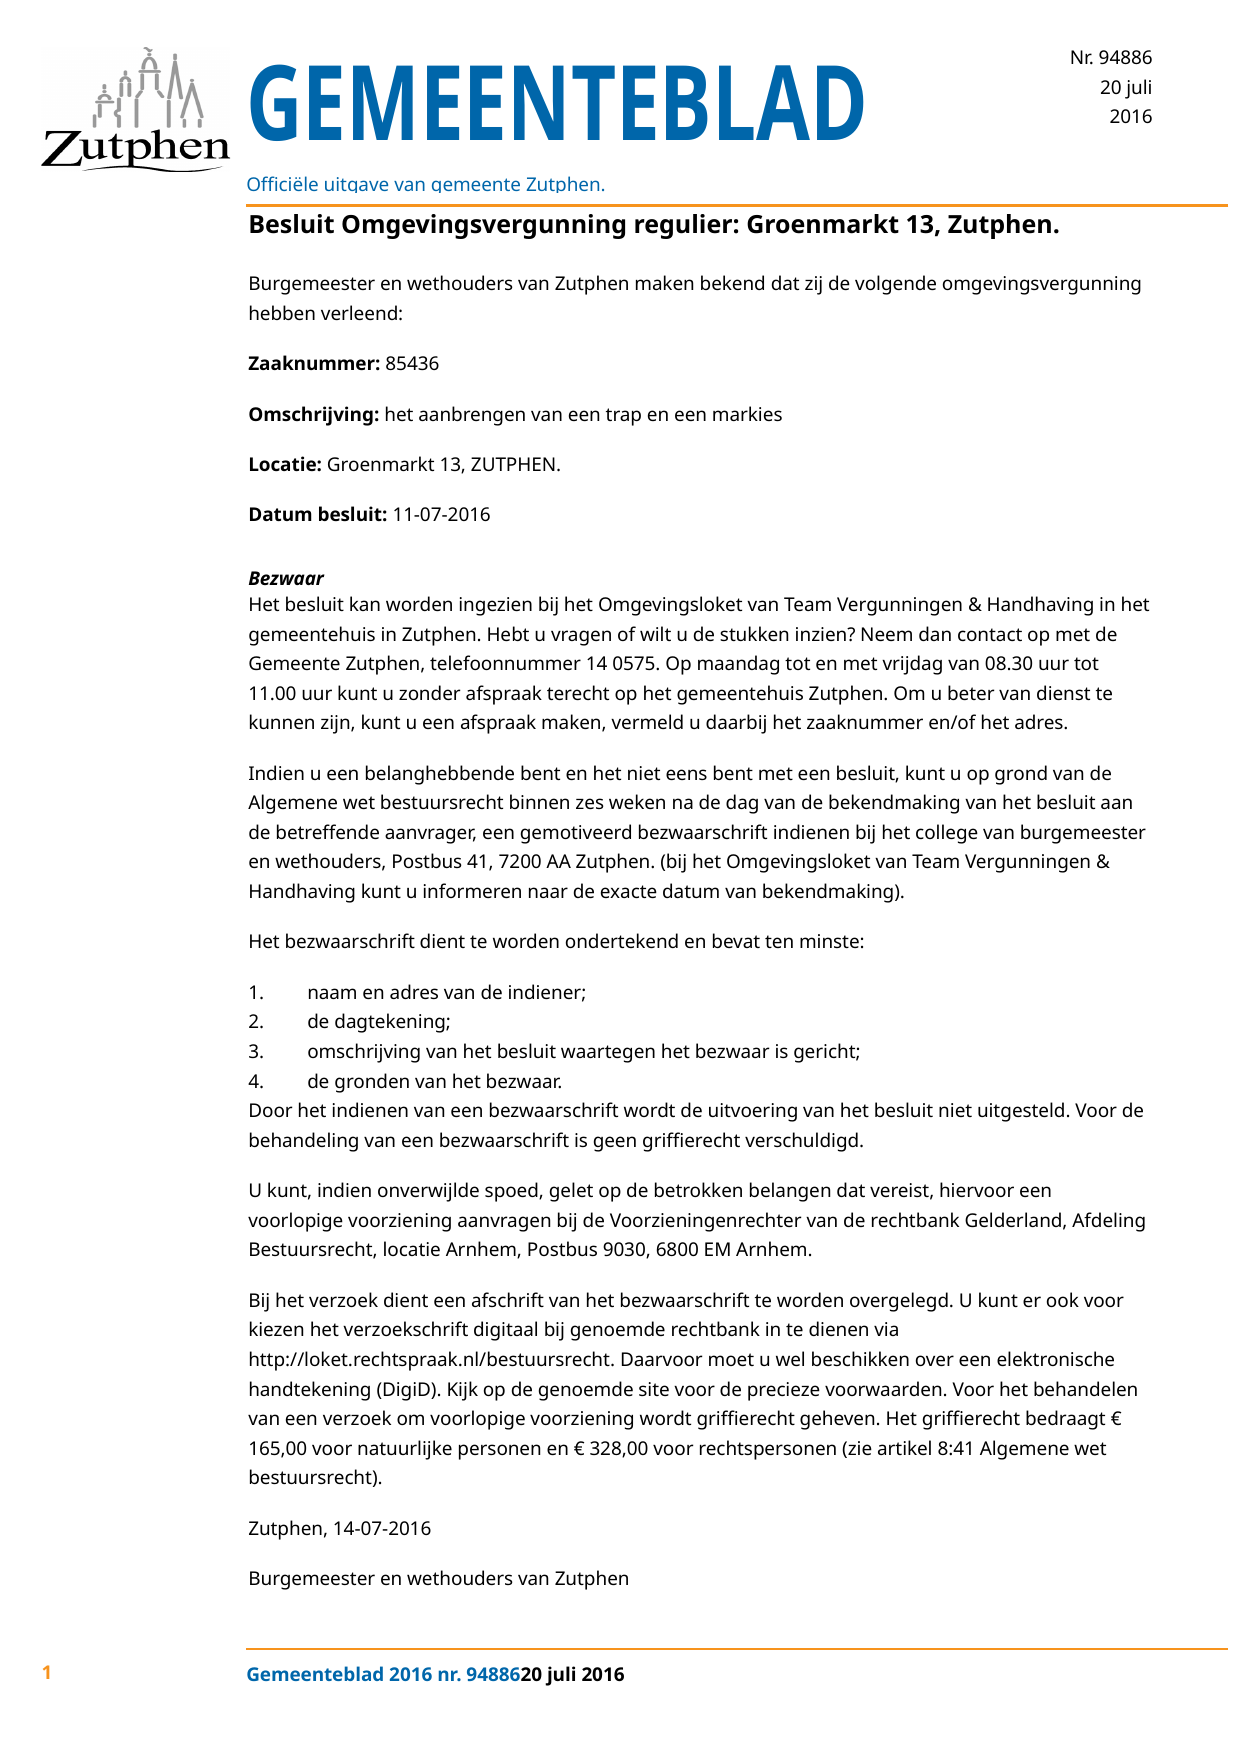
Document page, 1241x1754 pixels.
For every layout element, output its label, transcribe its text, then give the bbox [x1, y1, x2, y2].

text Het besluit kan worden ingezien bij het Omgevingsloket van Team Vergunningen & Handhaving in het gemeentehuis in Zutphen. Hebt u vragen of wilt u de stukken inzien? Neem dan contact op met de Gemeente Zutphen, telefoonnummer 14 0575. Op maandag tot en met vrijdag van 08.30 uur tot 11.00 uur kunt u zonder afspraak terecht op het gemeentehuis Zutphen. Om u beter van dienst te kunnen zijn, kunt u een afspraak maken, vermeld u daarbij het zaaknummer en/of het adres. [248, 591, 1152, 735]
list de gronden van het bezwaar. [248, 1068, 1152, 1094]
text Door het indienen van een bezwaarschrift wordt de uitvoering van het besluit niet uitgesteld. Voor de behandeling van een bezwaarschrift is geen griffierecht verschuldigd. [248, 1097, 1152, 1153]
text Bij het verzoek dient een afschrift van het bezwaarschrift te worden overgelegd. U kunt er ook voor kiezen het verzoekschrift digitaal bij genoemde rechtbank in te dienen via http://loket.rechtspraak.nl/bestuursrecht. Daarvoor moet u wel beschikken over een elektronische handtekening (DigiD). Kijk op de genoemde site voor de precieze voorwaarden. Voor het behandelen van een verzoek om voorlopige voorziening wordt griffierecht geheven. Het griffierecht bedraagt € 165,00 voor natuurlijke personen en € 328,00 voor rechtspersonen (zie artikel 8:41 Algemene wet bestuursrecht). [248, 1287, 1152, 1490]
text Zutphen, 14-07-2016 [248, 1515, 1152, 1541]
text Datum besluit: 11-07-2016 [248, 502, 1152, 527]
list de dagtekening; [248, 1009, 1152, 1034]
text Besluit Omgevingsvergunning regulier: Groenmarkt 13, Zutphen. [248, 207, 1152, 241]
text Zaaknummer: 85436 [248, 350, 1152, 376]
text Het bezwaarschrift dient te worden ondertekend en bevat ten minste: [248, 929, 1152, 954]
text Locatie: Groenmarkt 13, ZUTPHEN. [248, 451, 1152, 477]
text Burgemeester en wethouders van Zutphen [248, 1565, 1152, 1591]
picture [41, 47, 231, 172]
text U kunt, indien onverwijlde spoed, gelet op de betrokken belangen dat vereist, hiervoor een voorlopige voorziening aanvragen bij de Voorzieningenrechter van de rechtbank Gelderland, Afdeling Bestuursrecht, locatie Arnhem, Postbus 9030, 6800 EM Arnhem. [248, 1177, 1152, 1262]
list omschrijving van het besluit waartegen het bezwaar is gericht; [248, 1038, 1152, 1064]
list naam en adres van de indiener; [248, 979, 1152, 1005]
text Indien u een belanghebbende bent en het niet eens bent met een besluit, kunt u op grond van de Algemene wet bestuursrecht binnen zes weken na de dag van de bekendmaking van het besluit aan de betreffende aanvrager, een gemotiveerd bezwaarschrift indienen bij het college van burgemeester en wethouders, Postbus 41, 7200 AA Zutphen. (bij het Omgevingsloket van Team Vergunningen & Handhaving kunt u informeren naar de exacte datum van bekendmaking). [248, 760, 1152, 904]
text Burgemeester en wethouders van Zutphen maken bekend dat zij de volgende omgevingsvergunning hebben verleend: [248, 270, 1152, 326]
text Bezwaar [248, 566, 1152, 591]
text Omschrijving: het aanbrengen van een trap en een markies [248, 401, 1152, 426]
